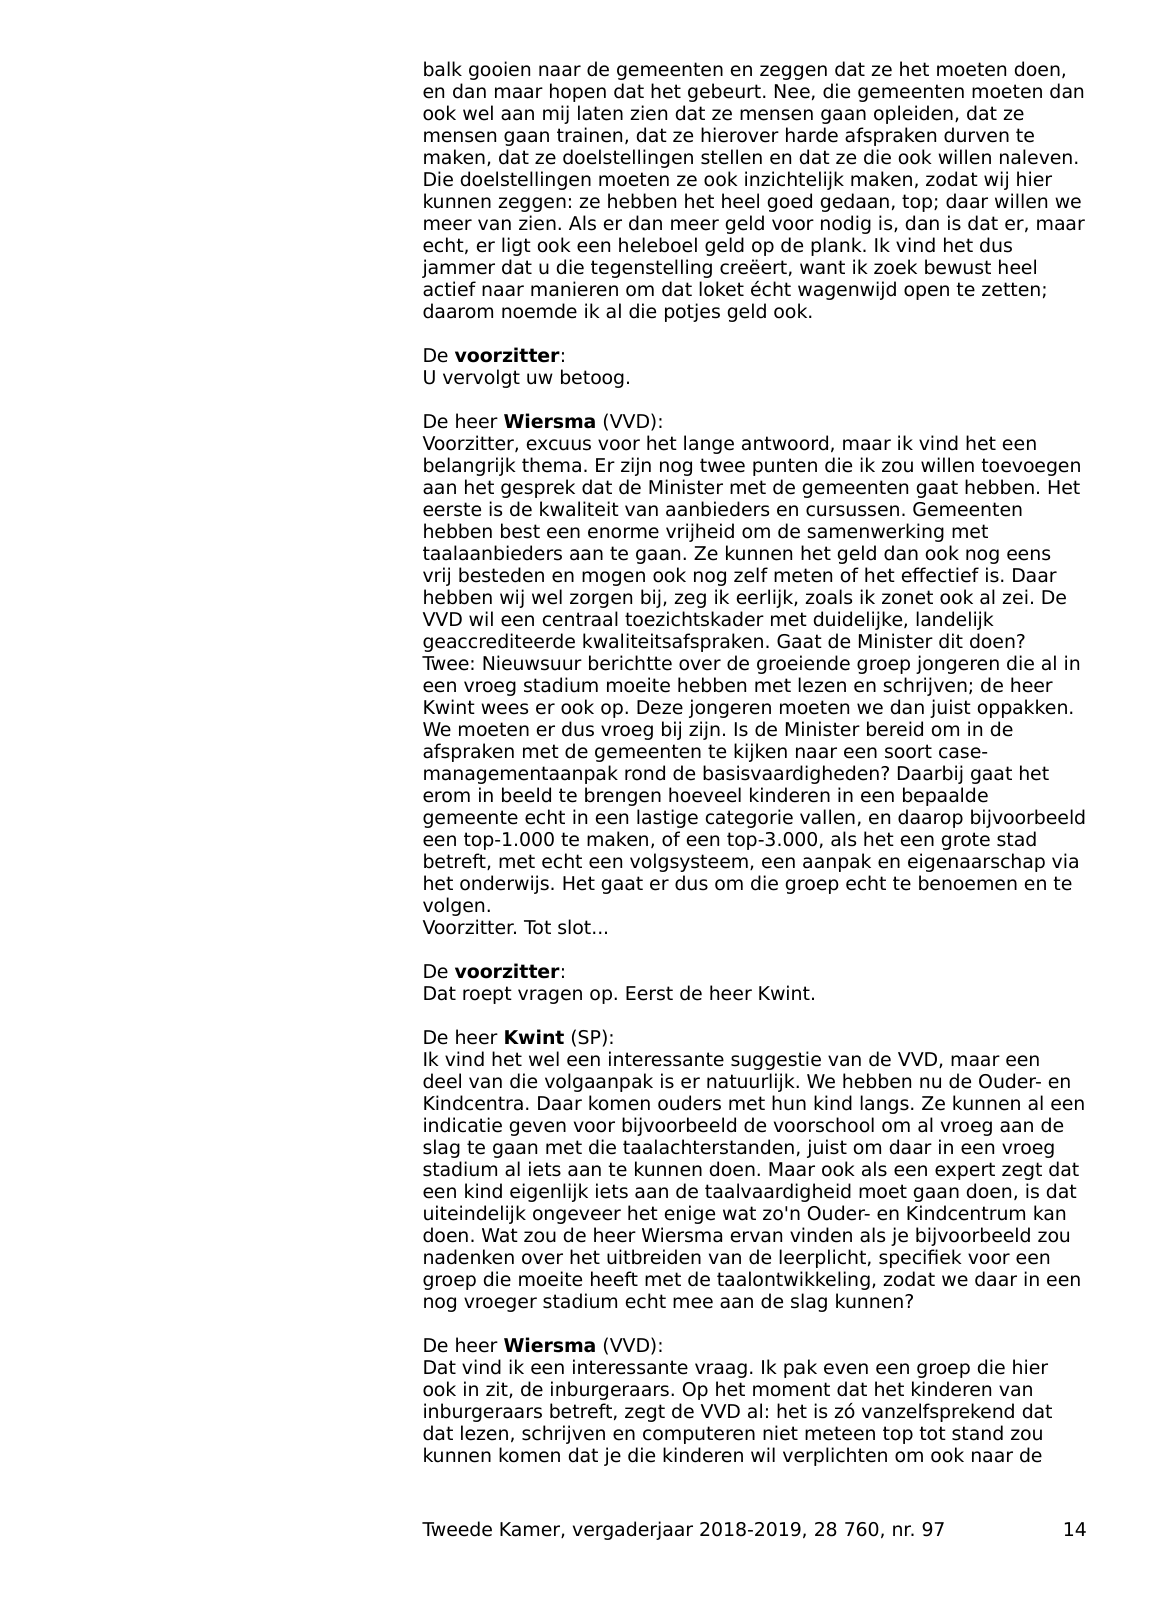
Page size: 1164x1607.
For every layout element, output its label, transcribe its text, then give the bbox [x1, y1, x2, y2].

text Dat roept vragen op. Eerst de heer Kwint. [422, 983, 1087, 1005]
text De heer Wiersma (VVD): [422, 1335, 1087, 1357]
text De heer Kwint (SP): [422, 1027, 1087, 1049]
text Voorzitter, excuus voor het lange antwoord, maar ik vind het een belangrijk thema. Er zijn nog twee punten die ik zou willen toevoegen aan het gesprek dat de Minister met de gemeenten gaat hebben. Het eerste is de kwaliteit van aanbieders en cursussen. Gemeenten hebben best een enorme vrijheid om de samenwerking met taalaanbieders aan te gaan. Ze kunnen het geld dan ook nog eens vrij besteden en mogen ook nog zelf meten of het effectief is. Daar hebben wij wel zorgen bij, zeg ik eerlijk, zoals ik zonet ook al zei. De VVD wil een centraal toezichtskader met duidelijke, landelijk geaccrediteerde kwaliteitsafspraken. Gaat de Minister dit doen? [422, 433, 1087, 653]
text Ik vind het wel een interessante suggestie van de VVD, maar een deel van die volgaanpak is er natuurlijk. We hebben nu de Ouder- en Kindcentra. Daar komen ouders met hun kind langs. Ze kunnen al een indicatie geven voor bijvoorbeeld de voorschool om al vroeg aan de slag te gaan met die taalachterstanden, juist om daar in een vroeg stadium al iets aan te kunnen doen. Maar ook als een expert zegt dat een kind eigenlijk iets aan de taalvaardigheid moet gaan doen, is dat uiteindelijk ongeveer het enige wat zo'n Ouder- en Kindcentrum kan doen. Wat zou de heer Wiersma ervan vinden als je bijvoorbeeld zou nadenken over het uitbreiden van de leerplicht, specifiek voor een groep die moeite heeft met de taalontwikkeling, zodat we daar in een nog vroeger stadium echt mee aan de slag kunnen? [422, 1049, 1087, 1313]
text De voorzitter: [422, 961, 1087, 983]
text Dat vind ik een interessante vraag. Ik pak even een groep die hier ook in zit, de inburgeraars. Op het moment dat het kinderen van inburgeraars betreft, zegt de VVD al: het is zó vanzelfsprekend dat dat lezen, schrijven en computeren niet meteen top tot stand zou kunnen komen dat je die kinderen wil verplichten om ook naar de [422, 1357, 1087, 1467]
text Twee: Nieuwsuur berichtte over de groeiende groep jongeren die al in een vroeg stadium moeite hebben met lezen en schrijven; de heer Kwint wees er ook op. Deze jongeren moeten we dan juist oppakken. We moeten er dus vroeg bij zijn. Is de Minister bereid om in de afspraken met de gemeenten te kijken naar een soort case-managementaanpak rond de basisvaardigheden? Daarbij gaat het erom in beeld te brengen hoeveel kinderen in een bepaalde gemeente echt in een lastige categorie vallen, en daarop bijvoorbeeld een top-1.000 te maken, of een top-3.000, als het een grote stad betreft, met echt een volgsysteem, een aanpak en eigenaarschap via het onderwijs. Het gaat er dus om die groep echt te benoemen en te volgen. [422, 653, 1087, 917]
text De voorzitter: [422, 345, 1087, 367]
text U vervolgt uw betoog. [422, 367, 1087, 389]
text balk gooien naar de gemeenten en zeggen dat ze het moeten doen, en dan maar hopen dat het gebeurt. Nee, die gemeenten moeten dan ook wel aan mij laten zien dat ze mensen gaan opleiden, dat ze mensen gaan trainen, dat ze hierover harde afspraken durven te maken, dat ze doelstellingen stellen en dat ze die ook willen naleven. Die doelstellingen moeten ze ook inzichtelijk maken, zodat wij hier kunnen zeggen: ze hebben het heel goed gedaan, top; daar willen we meer van zien. Als er dan meer geld voor nodig is, dan is dat er, maar echt, er ligt ook een heleboel geld op de plank. Ik vind het dus jammer dat u die tegenstelling creëert, want ik zoek bewust heel actief naar manieren om dat loket écht wagenwijd open te zetten; daarom noemde ik al die potjes geld ook. [422, 59, 1087, 323]
text De heer Wiersma (VVD): [422, 411, 1087, 433]
text Voorzitter. Tot slot... [422, 917, 1087, 939]
